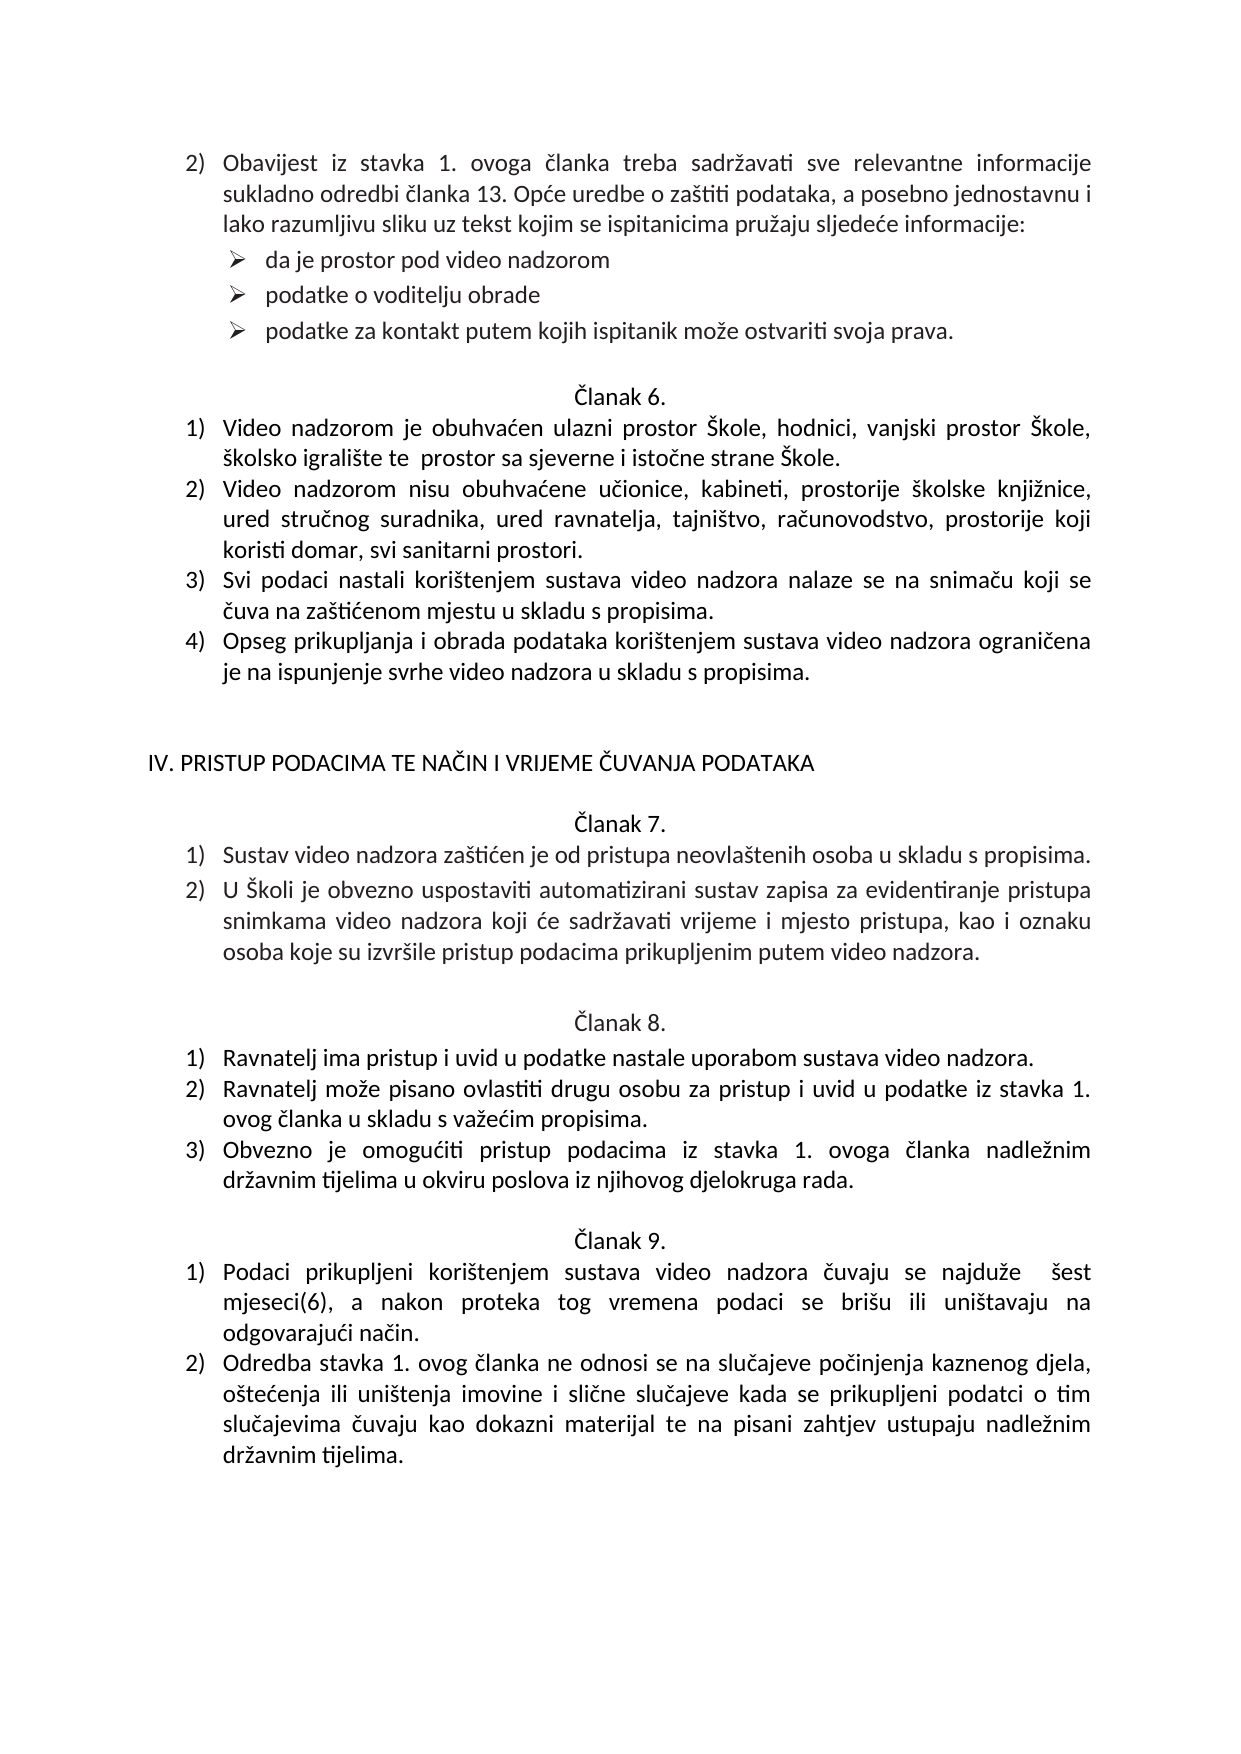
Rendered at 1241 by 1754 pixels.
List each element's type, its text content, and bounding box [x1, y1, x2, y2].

list Video nadzorom nisu obuhvaćene učionice, kabineti, prostorije školske knjižnice, ured stručnog suradnika, ured ravnatelja, tajništvo, računovodstvo, prostorije koji koristi domar, svi sanitarni prostori. [185, 473, 1093, 564]
list Odredba stavka 1. ovog članka ne odnosi se na slučajeve počinjenja kaznenog djela, oštećenja ili uništenja imovine i slične slučajeve kada se prikupljeni podatci o tim slučajevima čuvaju kao dokazni materijal te na pisani zahtjev ustupaju nadležnim državnim tijelima. [185, 1347, 1093, 1469]
list Podaci prikupljeni korištenjem sustava video nadzora čuvaju se najduže šest mjeseci(6), a nakon proteka tog vremena podaci se brišu ili uništavaju na odgovarajući način. [185, 1256, 1093, 1347]
list Video nadzorom je obuhvaćen ulazni prostor Škole, hodnici, vanjski prostor Škole, školsko igralište te prostor sa sjeverne i istočne strane Škole. [185, 412, 1093, 473]
list Obvezno je omogućiti pristup podacima iz stavka 1. ovoga članka nadležnim državnim tijelima u okviru poslova iz njihovog djelokruga rada. [185, 1134, 1093, 1195]
list podatke o voditelju obrade [228, 280, 1093, 310]
list Opseg prikupljanja i obrada podataka korištenjem sustava video nadzora ograničena je na ispunjenje svrhe video nadzora u skladu s propisima. [185, 625, 1093, 686]
list Obavijest iz stavka 1. ovoga članka treba sadržavati sve relevantne informacije sukladno odredbi članka 13. Opće uredbe o zaštiti podataka, a posebno jednostavnu i lako razumljivu sliku uz tekst kojim se ispitanicima pružaju sljedeće informacije: [185, 148, 1093, 239]
text Članak 6. [148, 381, 1093, 412]
list da je prostor pod video nadzorom [228, 244, 1093, 275]
text IV. PRISTUP PODACIMA TE NAČIN I VRIJEME ČUVANJA PODATAKA [148, 747, 1093, 778]
list U Školi je obvezno uspostaviti automatizirani sustav zapisa za evidentiranje pristupa snimkama video nadzora koji će sadržavati vrijeme i mjesto pristupa, kao i oznaku osoba koje su izvršile pristup podacima prikupljenim putem video nadzora. [185, 874, 1093, 966]
list Svi podaci nastali korištenjem sustava video nadzora nalaze se na snimaču koji se čuva na zaštićenom mjestu u skladu s propisima. [185, 564, 1093, 625]
list Sustav video nadzora zaštićen je od pristupa neovlaštenih osoba u skladu s propisima. [185, 839, 1093, 869]
list Ravnatelj ima pristup i uvid u podatke nastale uporabom sustava video nadzora. [185, 1042, 1093, 1073]
text Članak 8. [148, 1007, 1093, 1037]
text Članak 9. [148, 1225, 1093, 1256]
list Ravnatelj može pisano ovlastiti drugu osobu za pristup i uvid u podatke iz stavka 1. ovog članka u skladu s važećim propisima. [185, 1073, 1093, 1134]
text Članak 7. [148, 808, 1093, 839]
list podatke za kontakt putem kojih ispitanik može ostvariti svoja prava. [228, 315, 1093, 346]
